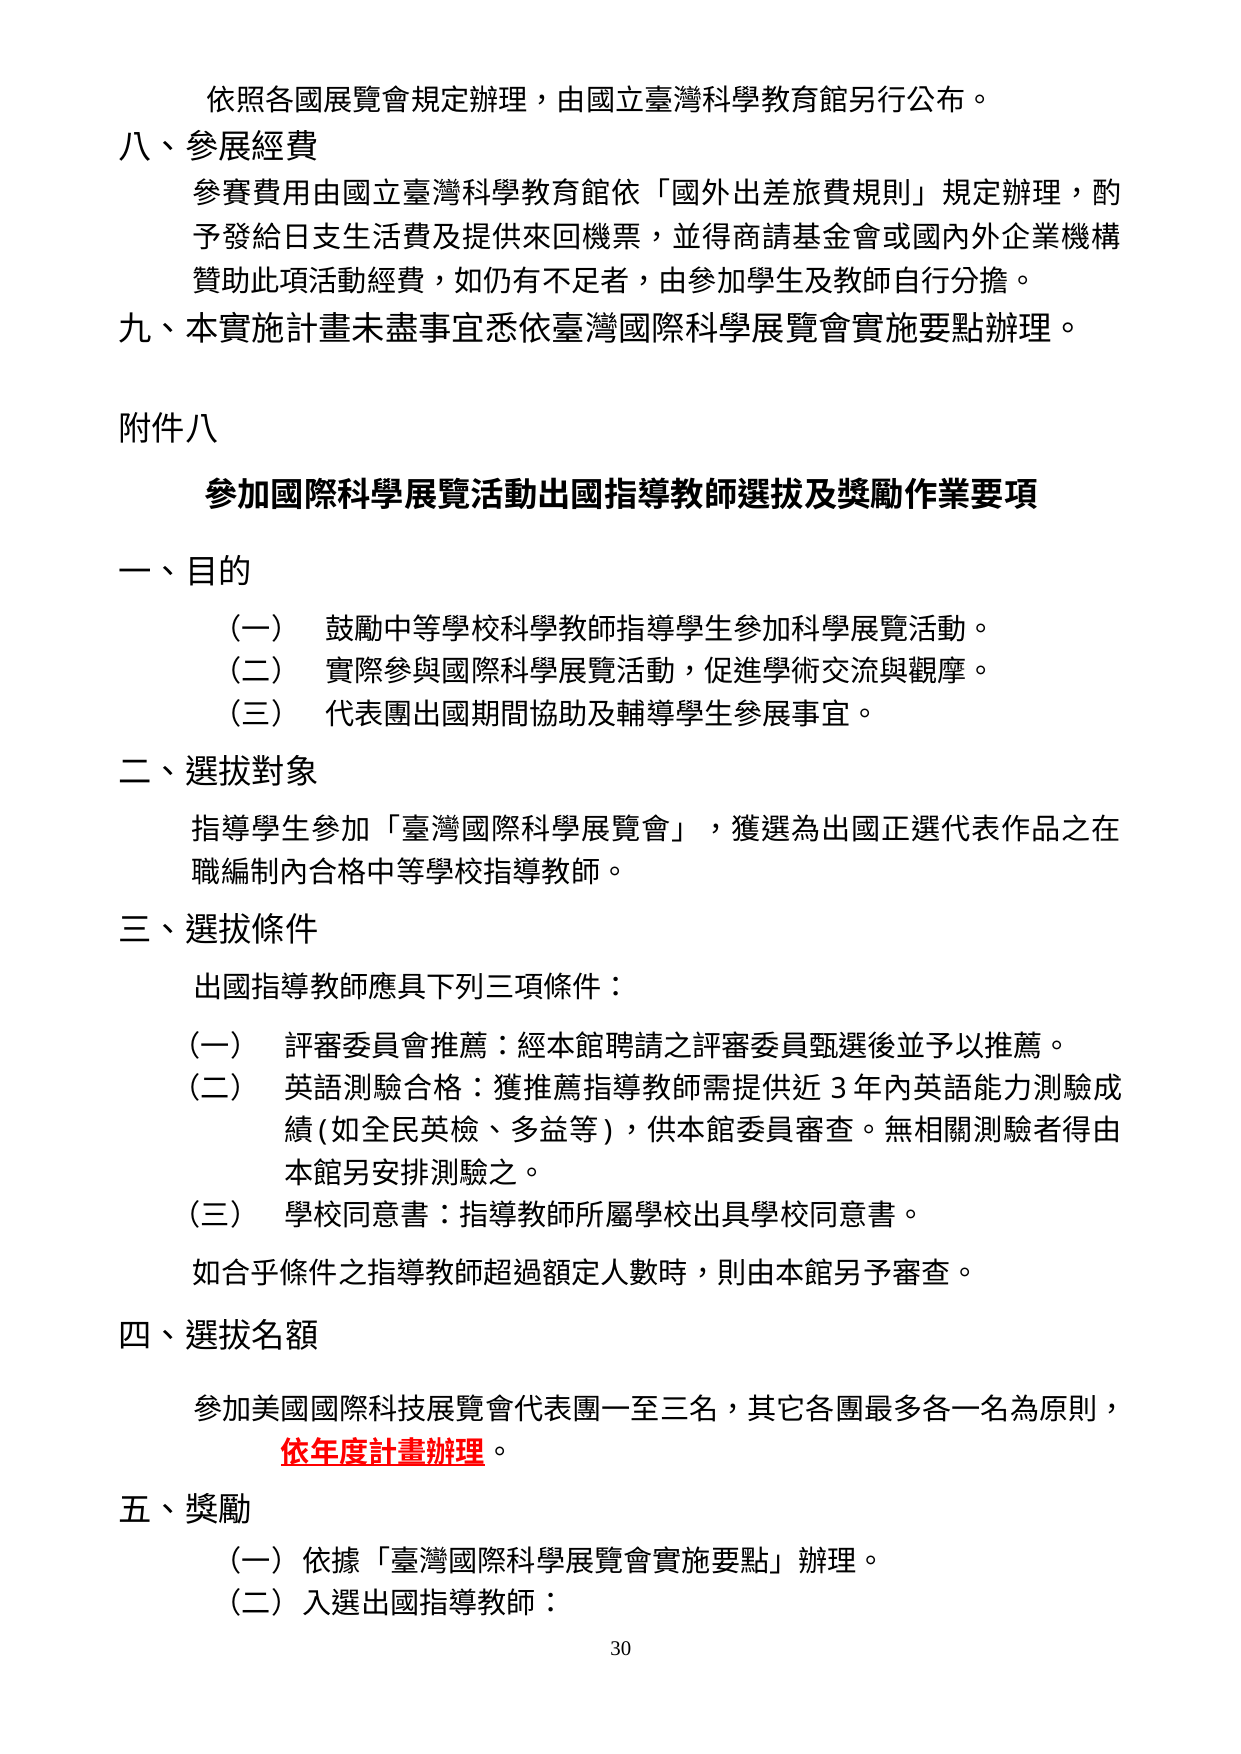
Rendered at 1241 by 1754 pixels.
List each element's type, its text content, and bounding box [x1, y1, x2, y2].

text 參加美國國際科技展覽會代表團一至三名，其它各團最多各一名為原則，依年度計畫辦理。 [193, 1386, 1138, 1470]
text 出國指導教師應具下列三項條件： [193, 964, 1123, 1006]
text 附件八 [118, 400, 1123, 450]
text 九、本實施計畫未盡事宜悉依臺灣國際科學展覽會實施要點辦理。 [118, 300, 1123, 350]
text 二、選拔對象 [118, 745, 1123, 793]
list 代表團出國期間協助及輔導學生參展事宜。 [212, 690, 1123, 733]
text 指導學生參加「臺灣國際科學展覽會」，獲選為出國正選代表作品之在職編制內合格中等學校指導教師。 [192, 806, 1123, 890]
text 參加國際科學展覽活動出國指導教師選拔及獎勵作業要項 [118, 466, 1123, 516]
text 三、選拔條件 [118, 903, 1123, 951]
text 五、獎勵 [118, 1483, 1123, 1531]
text 四、選拔名額 [118, 1309, 1123, 1357]
list 英語測驗合格：獲推薦指導教師需提供近3年內英語能力測驗成績(如全民英檢、多益等)，供本館委員審查。無相關測驗者得由本館另安排測驗之。 [171, 1064, 1123, 1192]
list 鼓勵中等學校科學教師指導學生參加科學展覽活動。 [212, 606, 1123, 648]
list 學校同意書：指導教師所屬學校出具學校同意書。 [171, 1192, 1123, 1234]
text 一、目的 [118, 545, 1123, 593]
text 依照各國展覽會規定辦理，由國立臺灣科學教育館另行公布。 [207, 75, 1123, 119]
list 實際參與國際科學展覽活動，促進學術交流與觀摩。 [212, 648, 1123, 690]
list 入選出國指導教師： [212, 1580, 1123, 1622]
list 評審委員會推薦：經本館聘請之評審委員甄選後並予以推薦。 [171, 1022, 1123, 1064]
list 依據「臺灣國際科學展覽會實施要點」辦理。 [212, 1537, 1123, 1580]
text 如合乎條件之指導教師超過額定人數時，則由本館另予審查。 [192, 1250, 1123, 1292]
text 參賽費用由國立臺灣科學教育館依「國外出差旅費規則」規定辦理，酌予發給日支生活費及提供來回機票，並得商請基金會或國內外企業機構贊助此項活動經費，如仍有不足者，由參加學生及教師自行分擔。 [192, 169, 1123, 300]
text 八、參展經費 [118, 119, 1123, 169]
